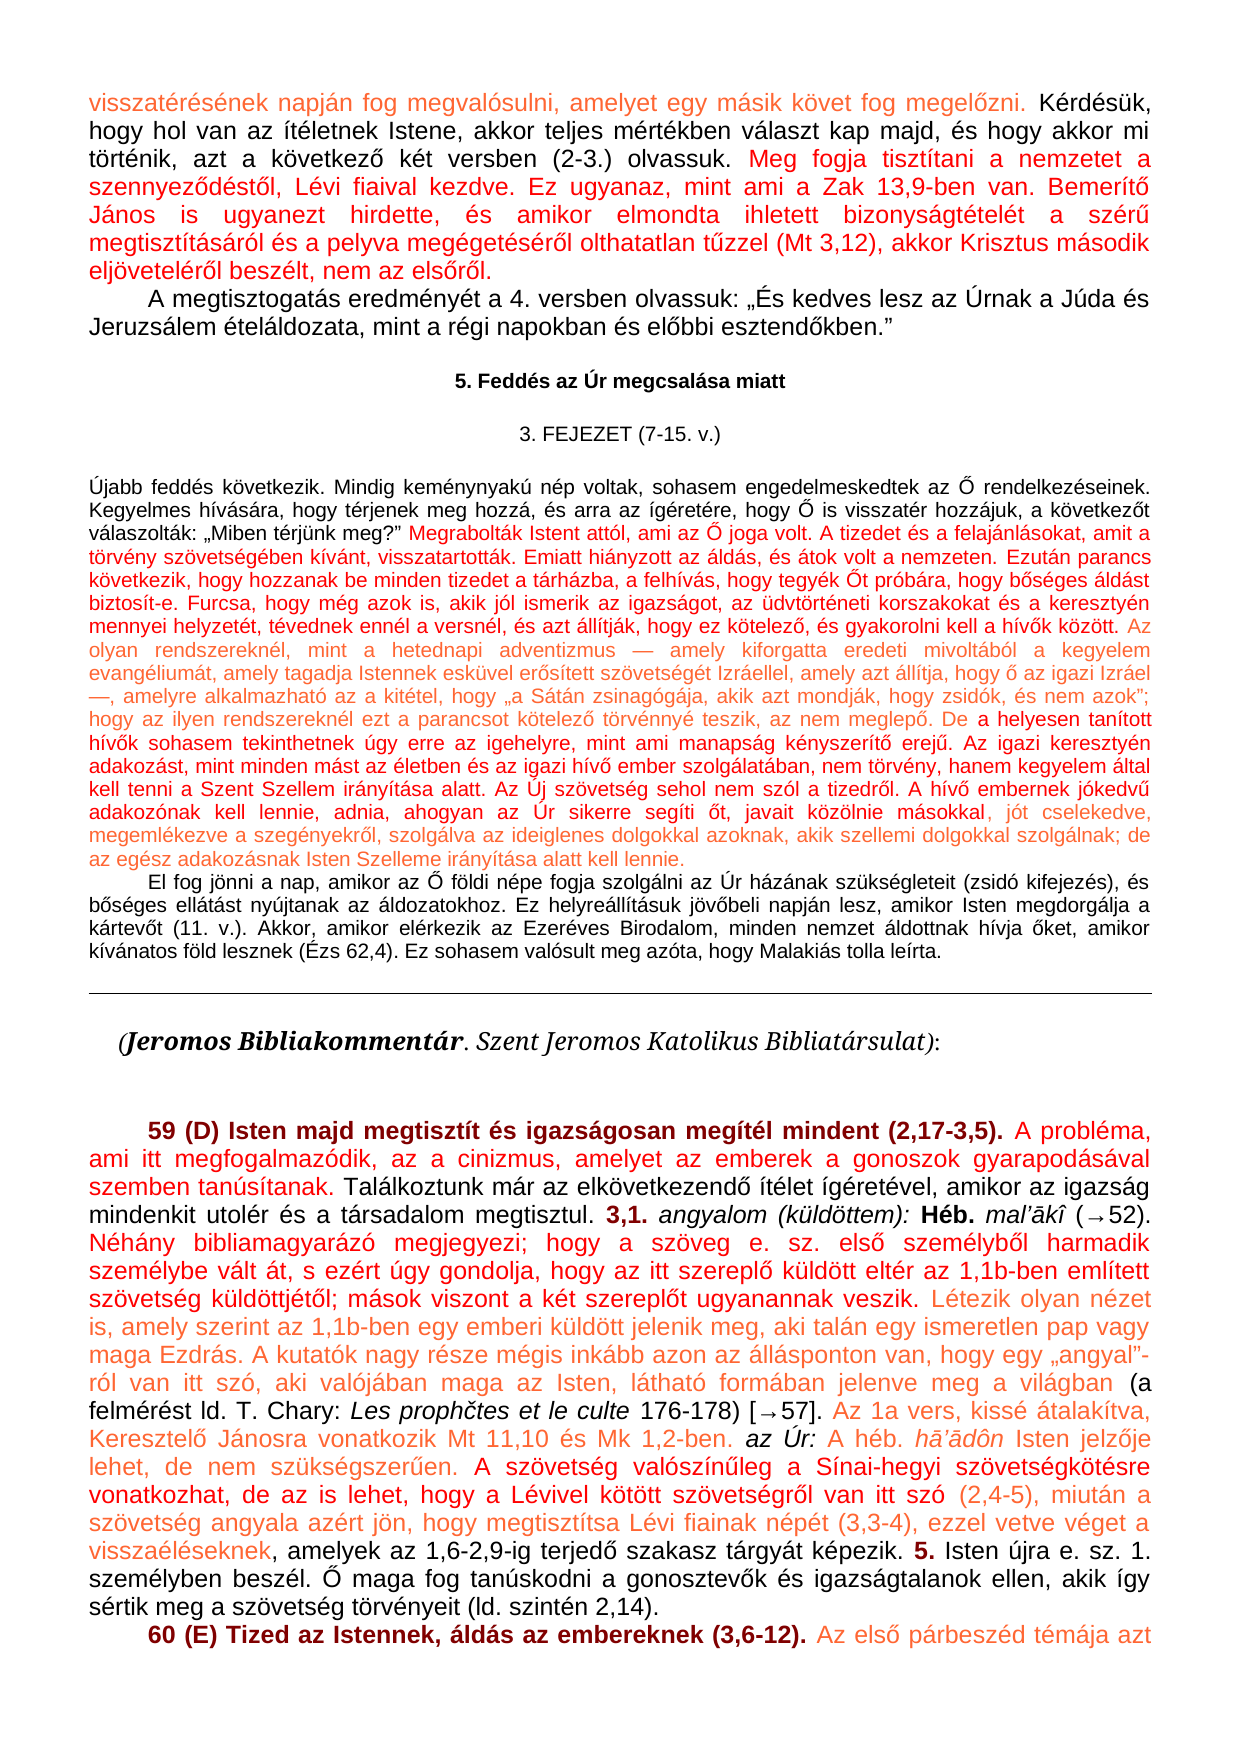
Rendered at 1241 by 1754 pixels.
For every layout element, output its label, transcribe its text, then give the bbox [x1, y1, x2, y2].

text 3. FEJEZET (7-15. v.) [88, 423, 1152, 446]
text 59 (D) Isten majd megtisztít és igazságosan megítél mindent (2,17-3,5). A probléma, ami itt megfogalmazódik, az a cinizmus, amelyet az emberek a gonoszok gyarapodásával szemben tanúsítanak. Találkoztunk már az elkövetkezendő ítélet ígéretével, amikor az igazság mindenkit utolér és a társadalom megtisztul. 3,1. angyalom (küldöttem): Héb. mal’ākî (→52). Néhány bibliamagyarázó megjegyezi; hogy a szöveg e. sz. első személyből harmadik személybe vált át, s ezért úgy gondolja, hogy az itt szereplő küldött eltér az 1,1b-ben említett szövetség küldöttjétől; mások viszont a két szereplőt ugyanannak veszik. Létezik olyan nézet is, amely szerint az 1,1b-ben egy emberi küldött jelenik meg, aki talán egy ismeretlen pap vagy maga Ezdrás. A kutatók nagy része mégis inkább azon az állásponton van, hogy egy „angyal”-ról van itt szó, aki valójában maga az Isten, látható formában jelenve meg a világban (a felmérést ld. T. Chary: Les prophčtes et le culte 176-178) [→57]. Az 1a vers, kissé átalakítva, Keresztelő Jánosra vonatkozik Mt 11,10 és Mk 1,2-ben. az Úr: A héb. hā’ādôn Isten jelzője lehet, de nem szükségszerűen. A szövetség valószínűleg a Sínai-hegyi szövetségkötésre vonatkozhat, de az is lehet, hogy a Lévivel kötött szövetségről van itt szó (2,4-5), miután a szövetség angyala azért jön, hogy megtisztítsa Lévi fiainak népét (3,3-4), ezzel vetve véget a visszaéléseknek, amelyek az 1,6-2,9-ig terjedő szakasz tárgyát képezik. 5. Isten újra e. sz. 1. személyben beszél. Ő maga fog tanúskodni a gonosztevők és igazságtalanok ellen, akik így sértik meg a szövetség törvényeit (ld. szintén 2,14). [88, 1116, 1152, 1621]
text El fog jönni a nap, amikor az Ő földi népe fogja szolgálni az Úr házának szükségleteit (zsidó kifejezés), és bőséges ellátást nyújtanak az áldozatokhoz. Ez helyreállításuk jövőbeli napján lesz, amikor Isten megdorgálja a kártevőt (11. v.). Akkor, amikor elérkezik az Ezeréves Birodalom, minden nemzet áldottnak hívja őket, amikor kívánatos föld lesznek (Ézs 62,4). Ez sohasem valósult meg azóta, hogy Malakiás tolla leírta. [88, 871, 1152, 963]
text Újabb feddés következik. Mindig keménynyakú nép voltak, sohasem engedelmeskedtek az Ő rendelkezéseinek. Kegyelmes hívására, hogy térjenek meg hozzá, és arra az ígéretére, hogy Ő is visszatér hozzájuk, a következőt válaszolták: „Miben térjünk meg?” Megrabolták Istent attól, ami az Ő joga volt. A tizedet és a felajánlásokat, amit a törvény szövetségében kívánt, visszatartották. Emiatt hiányzott az áldás, és átok volt a nemzeten. Ezután parancs következik, hogy hozzanak be minden tizedet a tárházba, a felhívás, hogy tegyék Őt próbára, hogy bőséges áldást biztosít‑e. Furcsa, hogy még azok is, akik jól ismerik az igazságot, az üdvtörténeti korszakokat és a keresztyén mennyei helyzetét, tévednek ennél a versnél, és azt állítják, hogy ez kötelező, és gyakorolni kell a hívők között. Az olyan rendszereknél, mint a hetednapi adventizmus — amely kiforgatta eredeti mivoltából a kegyelem evangéliumát, amely tagadja Istennek esküvel erősített szövetségét Izráellel, amely azt állítja, hogy ő az igazi Izráel —, amelyre alkalmazható az a kitétel, hogy „a Sátán zsinagógája, akik azt mondják, hogy zsidók, és nem azok”; hogy az ilyen rendszereknél ezt a parancsot kötelező törvénnyé teszik, az nem meglepő. De a helyesen tanított hívők sohasem tekinthetnek úgy erre az igehelyre, mint ami manapság kényszerítő erejű. Az igazi keresztyén adakozást, mint minden mást az életben és az igazi hívő ember szolgálatában, nem törvény, hanem kegyelem által kell tenni a Szent Szellem irányítása alatt. Az Új szövetség sehol nem szól a tizedről. A hívő embernek jókedvű adakozónak kell lennie, adnia, ahogyan az Úr sikerre segíti őt, javait közölnie másokkal, jót cselekedve, megemlékezve a szegényekről, szolgálva az ideiglenes dolgokkal azoknak, akik szellemi dolgokkal szolgálnak; de az egész adakozásnak Isten Szelleme irányítása alatt kell lennie. [88, 476, 1152, 871]
text 5. Feddés az Úr megcsalása miatt [88, 370, 1152, 393]
text A megtisztogatás eredményét a 4. versben olvassuk: „És kedves lesz az Úrnak a Júda és Jeruzsálem ételáldozata, mint a régi napokban és előbbi esztendőkben.” [88, 285, 1152, 341]
text (Jeromos Bibliakommentár. Szent Jeromos Katolikus Bibliatársulat): [88, 994, 1152, 1087]
text 60 (E) Tized az Istennek, áldás az embereknek (3,6-12). Az első párbeszéd témája azt [88, 1621, 1152, 1649]
text visszatérésének napján fog megvalósulni, amelyet egy másik követ fog megelőzni. Kérdésük, hogy hol van az ítéletnek Istene, akkor teljes mértékben választ kap majd, és hogy akkor mi történik, azt a következő két versben (2-3.) olvassuk. Meg fogja tisztítani a nemzetet a szennyeződéstől, Lévi fiaival kezdve. Ez ugyanaz, mint ami a Zak 13,9-ben van. Bemerítő János is ugyanezt hirdette, és amikor elmondta ihletett bizonyságtételét a szérű megtisztításáról és a pelyva megégetéséről olthatatlan tűzzel (Mt 3,12), akkor Krisztus második eljöveteléről beszélt, nem az elsőről. [88, 88, 1152, 285]
